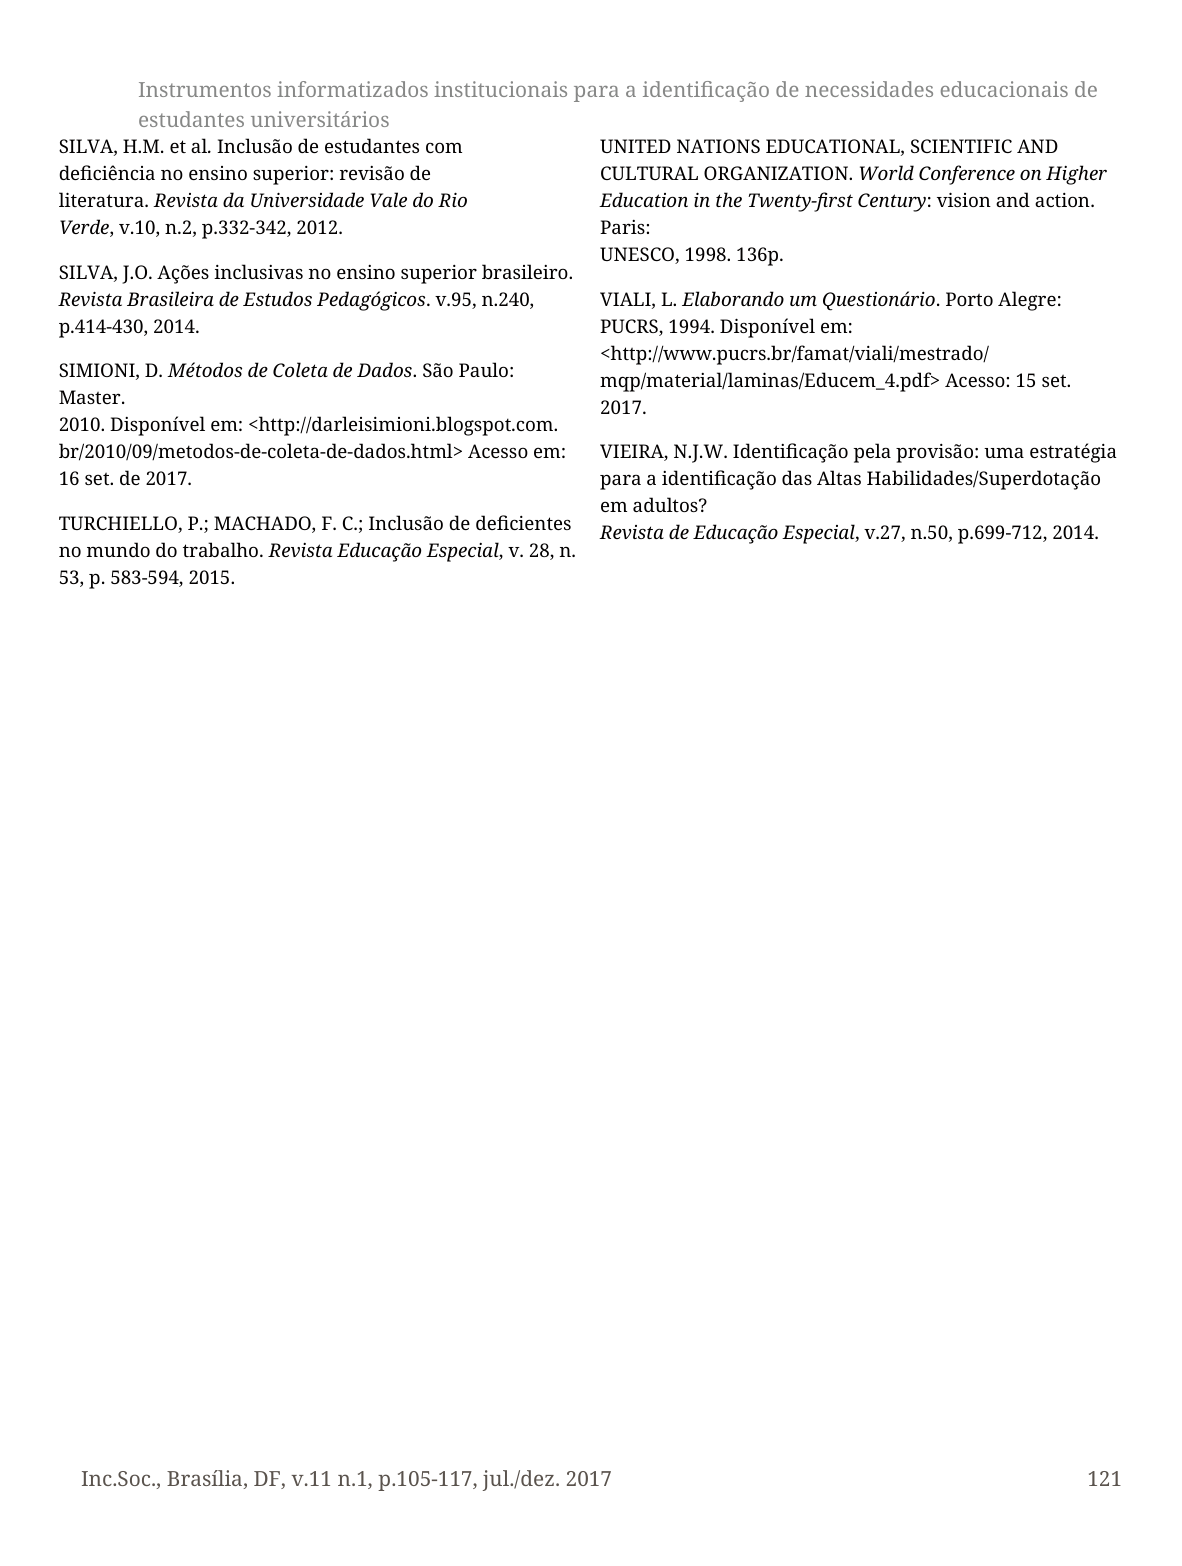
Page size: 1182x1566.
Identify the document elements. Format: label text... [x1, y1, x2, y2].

text 2010. Disponível em: <http://darleisimioni.blogspot.com. br/2010/09/metodos-de-coleta-de-dados.html> Acesso em: 16 set. de 2017. [58, 412, 579, 491]
text VIALI, L. Elaborando um Questionário. Porto Alegre: PUCRS, 1994. Disponível em: <http://www.pucrs.br/famat/viali/mestrado/ mqp/material/laminas/Educem_4.pdf> Acesso: 15 set. 2017. [600, 286, 1121, 420]
text UNITED NATIONS EDUCATIONAL, SCIENTIFIC AND [600, 133, 1121, 159]
text SILVA, J.O. Ações inclusivas no ensino superior brasileiro. Revista Brasileira de Estudos Pedagógicos. v.95, n.240, p.414-430, 2014. [58, 259, 579, 338]
text Education in the Twenty-first Century: vision and action. Paris: [600, 188, 1122, 240]
text Revista de Educação Especial, v.27, n.50, p.699-712, 2014. [600, 520, 1121, 545]
text SILVA, H.M. et al. Inclusão de estudantes com deficiência no ensino superior: revisão de literatura. Revista da Universidade Vale do Rio Verde, v.10, n.2, p.332-342, 2012. [58, 133, 524, 240]
text TURCHIELLO, P.; MACHADO, F. C.; Inclusão de deficientes no mundo do trabalho. Revista Educação Especial, v. 28, n. 53, p. 583-594, 2015. [58, 510, 579, 589]
text VIEIRA, N.J.W. Identificação pela provisão: uma estratégia para a identificação das Altas Habilidades/Superdotação em adultos? [600, 439, 1121, 518]
text SIMIONI, D. Métodos de Coleta de Dados. São Paulo: Master. [58, 358, 579, 410]
text CULTURAL ORGANIZATION. World Conference on Higher [600, 161, 1122, 186]
text UNESCO, 1998. 136p. [600, 242, 1121, 267]
